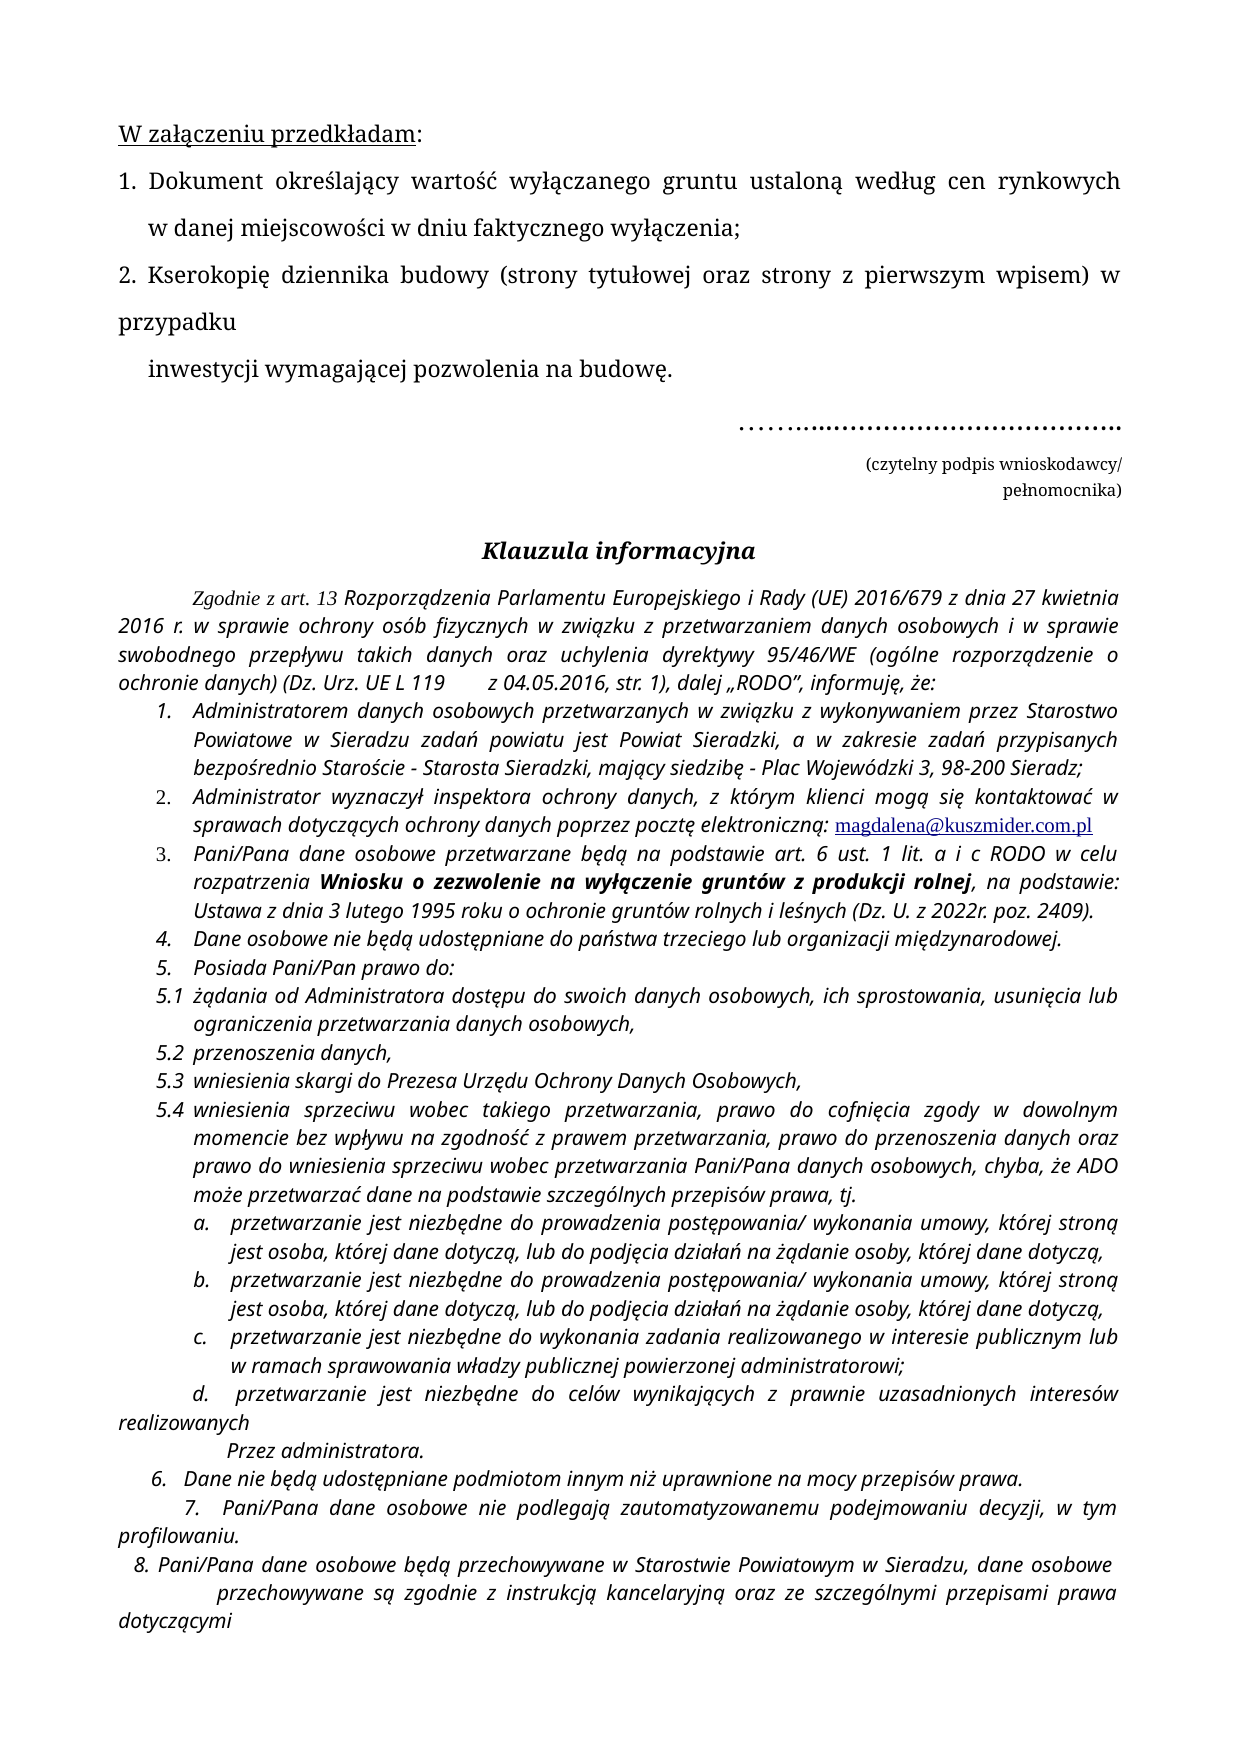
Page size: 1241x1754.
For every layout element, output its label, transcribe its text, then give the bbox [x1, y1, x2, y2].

list 8. Pani/Pana dane osobowe będą przechowywane w Starostwie Powiatowym w Sieradzu, dane osobowe przechowywane są zgodnie z instrukcją kancelaryjną oraz ze szczególnymi przepisami prawa dotyczącymi [118, 1550, 1122, 1635]
text 7. Pani/Pana dane osobowe nie podlegają zautomatyzowanemu podejmowaniu decyzji, w tym profilowaniu. [118, 1493, 1122, 1550]
list przenoszenia danych, [156, 1038, 1122, 1066]
list Administrator wyznaczył inspektora ochrony danych, z którym klienci mogą się kontaktować w sprawach dotyczących ochrony danych poprzez pocztę elektroniczną: magdalena@kuszmider.com.pl [156, 782, 1122, 839]
list przetwarzanie jest niezbędne do prowadzenia postępowania/ wykonania umowy, której stroną jest osoba, której dane dotyczą, lub do podjęcia działań na żądanie osoby, której dane dotyczą, [193, 1208, 1122, 1265]
list wniesienia sprzeciwu wobec takiego przetwarzania, prawo do cofnięcia zgody w dowolnym momencie bez wpływu na zgodność z prawem przetwarzania, prawo do przenoszenia danych oraz prawo do wniesienia sprzeciwu wobec przetwarzania Pani/Pana danych osobowych, chyba, że ADO może przetwarzać dane na podstawie szczególnych przepisów prawa, tj. [156, 1095, 1122, 1208]
text (czytelny podpis wnioskodawcy/ pełnomocnika) [118, 439, 1122, 501]
list Dane osobowe nie będą udostępniane do państwa trzeciego lub organizacji międzynarodowej. [156, 924, 1122, 953]
text W załączeniu przedkładam: [118, 118, 1122, 149]
text 6. Dane nie będą udostępniane podmiotom innym niż uprawnione na mocy przepisów prawa. [118, 1464, 1122, 1493]
list Posiada Pani/Pan prawo do: [156, 953, 1122, 981]
list żądania od Administratora dostępu do swoich danych osobowych, ich sprostowania, usunięcia lub ograniczenia przetwarzania danych osobowych, [156, 981, 1122, 1038]
list wniesienia skargi do Prezesa Urzędu Ochrony Danych Osobowych, [156, 1066, 1122, 1095]
text Zgodnie z art. 13 Rozporządzenia Parlamentu Europejskiego i Rady (UE) 2016/679 z dnia 27 kwietnia 2016 r. w sprawie ochrony osób fizycznych w związku z przetwarzaniem danych osobowych i w sprawie swobodnego przepływu takich danych oraz uchylenia dyrektywy 95/46/WE (ogólne rozporządzenie o ochronie danych) (Dz. Urz. UE L 119 z 04.05.2016, str. 1), dalej „RODO”, informuję, że: [118, 582, 1122, 697]
text 1. Dokument określający wartość wyłączanego gruntu ustaloną według cen rynkowych w danej miejscowości w dniu faktycznego wyłączenia; [118, 165, 1122, 243]
list przetwarzanie jest niezbędne do wykonania zadania realizowanego w interesie publicznym lub w ramach sprawowania władzy publicznej powierzonej administratorowi; [193, 1322, 1122, 1379]
list Administratorem danych osobowych przetwarzanych w związku z wykonywaniem przez Starostwo Powiatowe w Sieradzu zadań powiatu jest Powiat Sieradzki, a w zakresie zadań przypisanych bezpośrednio Staroście - Starosta Sieradzki, mający siedzibę - Plac Wojewódzki 3, 98-200 Sieradz; [156, 697, 1122, 782]
text 2. Kserokopię dziennika budowy (strony tytułowej oraz strony z pierwszym wpisem) w przypadku inwestycji wymagającej pozwolenia na budowę. [118, 259, 1122, 384]
list Pani/Pana dane osobowe przetwarzane będą na podstawie art. 6 ust. 1 lit. a i c RODO w celu rozpatrzenia Wniosku o zezwolenie na wyłączenie gruntów z produkcji rolnej, na podstawie: Ustawa z dnia 3 lutego 1995 roku o ochronie gruntów rolnych i leśnych (Dz. U. z 2022r. poz. 2409). [156, 839, 1122, 924]
text Klauzula informacyjna [118, 535, 1122, 566]
list przetwarzanie jest niezbędne do prowadzenia postępowania/ wykonania umowy, której stroną jest osoba, której dane dotyczą, lub do podjęcia działań na żądanie osoby, której dane dotyczą, [193, 1265, 1122, 1322]
text …….. ...…………………………….. [118, 399, 1122, 439]
text d. przetwarzanie jest niezbędne do celów wynikających z prawnie uzasadnionych interesów realizowanych Przez administratora. [118, 1379, 1122, 1464]
